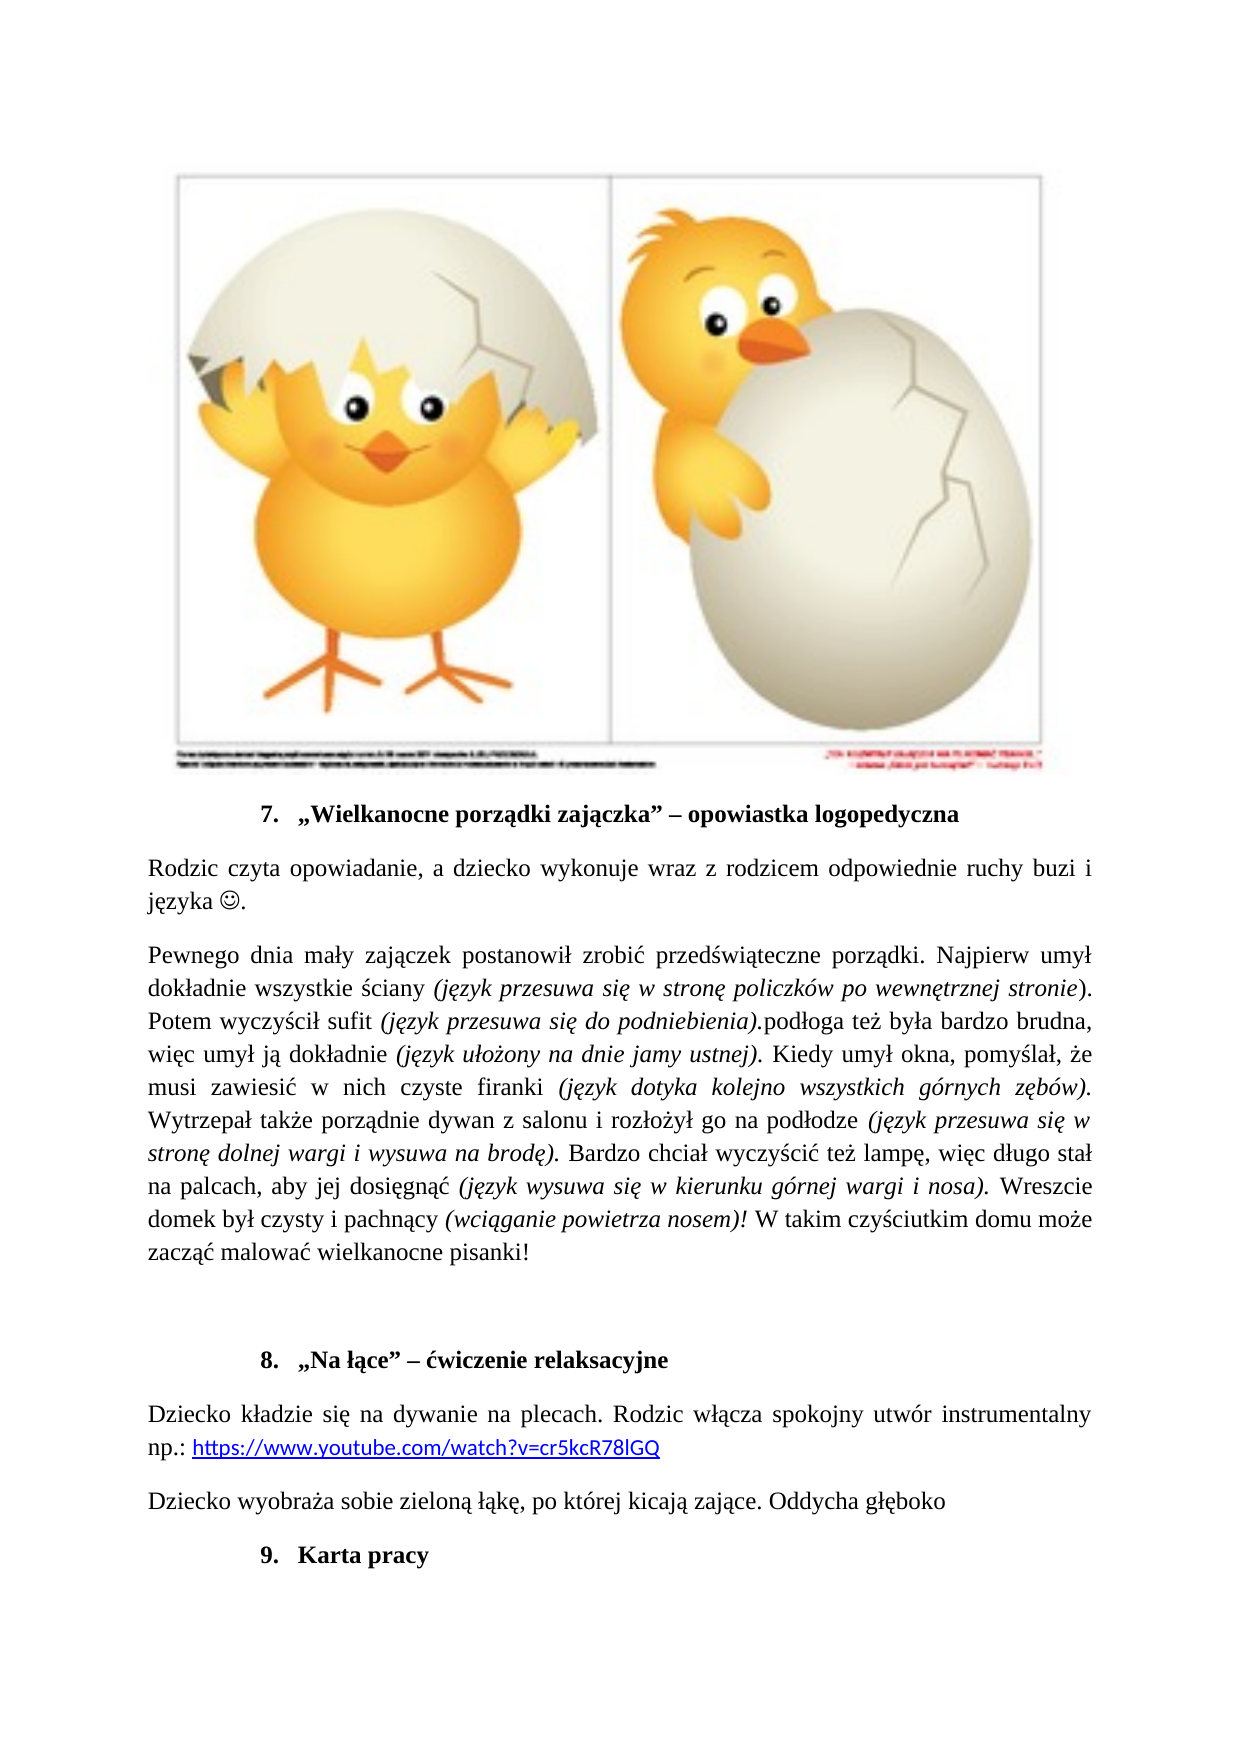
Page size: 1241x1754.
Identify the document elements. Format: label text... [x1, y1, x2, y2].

list „Na łące” – ćwiczenie relaksacyjne [260, 1345, 1093, 1374]
list „Wielkanocne porządki zajączka” – opowiastka logopedyczna [260, 799, 1093, 828]
text Rodzic czyta opowiadanie, a dziecko wykonuje wraz z rodzicem odpowiednie ruchy buzi i języka . [148, 853, 1093, 915]
text Dziecko wyobraża sobie zieloną łąkę, po której kicają zające. Oddycha głęboko [148, 1486, 1093, 1515]
list Karta pracy [260, 1540, 1093, 1569]
text Dziecko kładzie się na dywanie na plecach. Rodzic włącza spokojny utwór instrumentalny np.: https://www.youtube.com/watch?v=cr5kcR78lGQ [148, 1399, 1093, 1461]
text Pewnego dnia mały zajączek postanowił zrobić przedświąteczne porządki. Najpierw umył dokładnie wszystkie ściany (język przesuwa się w stronę policzków po wewnętrznej stronie). Potem wyczyścił sufit (język przesuwa się do podniebienia).podłoga też była bardzo brudna, więc umył ją dokładnie (język ułożony na dnie jamy ustnej). Kiedy umył okna, pomyślał, że musi zawiesić w nich czyste firanki (język dotyka kolejno wszystkich górnych zębów). Wytrzepał także porządnie dywan z salonu i rozłożył go na podłodze (język przesuwa się w stronę dolnej wargi i wysuwa na brodę). Bardzo chciał wyczyścić też lampę, więc długo stał na palcach, aby jej dosięgnąć (język wysuwa się w kierunku górnej wargi i nosa). Wreszcie domek był czysty i pachnący (wciąganie powietrza nosem)! W takim czyściutkim domu może zacząć malować wielkanocne pisanki! [148, 940, 1093, 1266]
